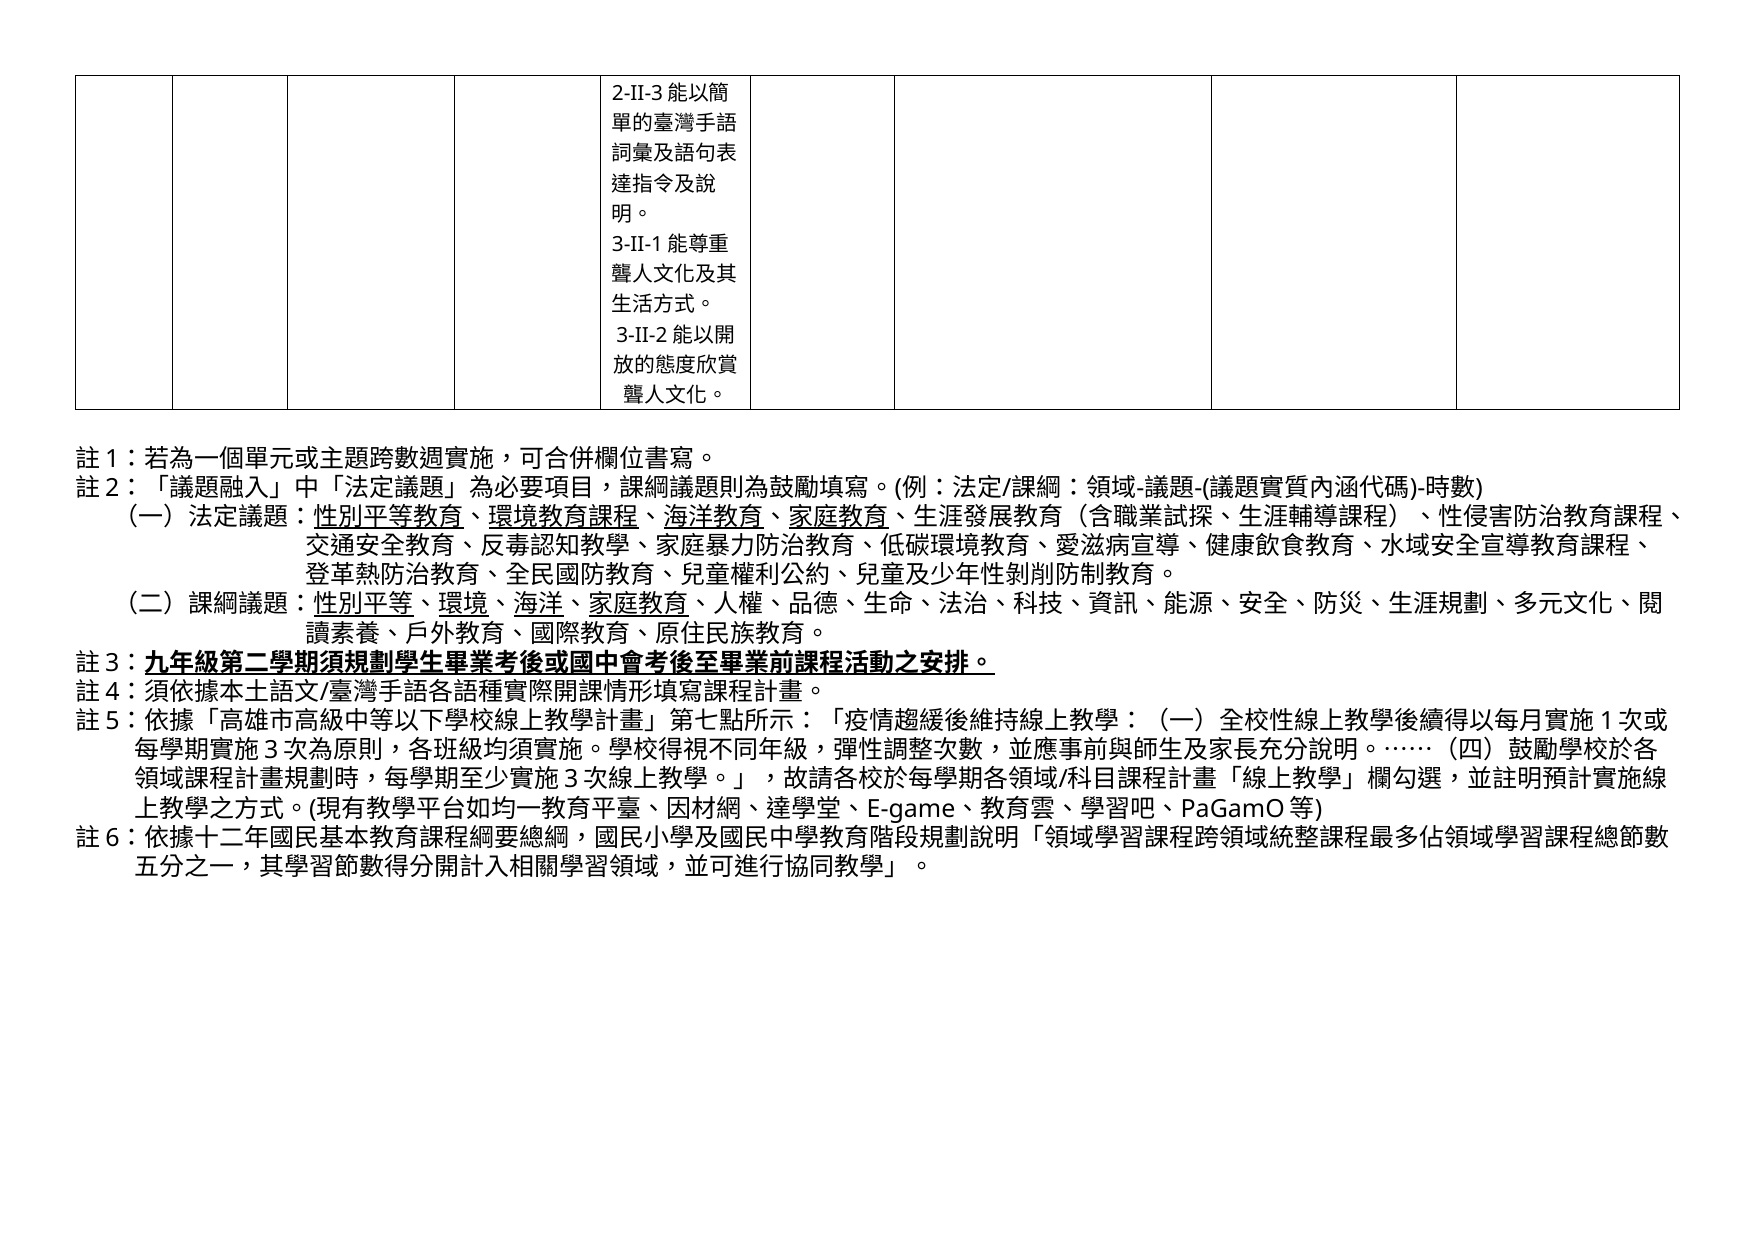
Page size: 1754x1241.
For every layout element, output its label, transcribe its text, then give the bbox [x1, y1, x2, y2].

table_cell [751, 76, 894, 409]
table_cell [455, 76, 600, 409]
table_cell [1212, 76, 1456, 409]
text 註1：若為一個單元或主題跨數週實施，可合併欄位書寫。 [75, 444, 1679, 473]
text （二）課綱議題：性別平等、環境、海洋、家庭教育、人權、品德、生命、法治、科技、資訊、能源、安全、防災、生涯規劃、多元文化、閱讀素養、戶外教育、國際教育、原住民族教育。 [113, 589, 1679, 648]
table_cell [288, 76, 454, 409]
text 註5：依據「高雄市高級中等以下學校線上教學計畫」第七點所示：「疫情趨緩後維持線上教學：（一）全校性線上教學後續得以每月實施1次或每學期實施3次為原則，各班級均須實施。學校得視不同年級，彈性調整次數，並應事前與師生及家長充分說明。……（四）鼓勵學校於各領域課程計畫規劃時，每學期至少實施3次線上教學。」，故請各校於每學期各領域/科目課程計畫「線上教學」欄勾選，並註明預計實施線上教學之方式。(現有教學平台如均一教育平臺、因材網、達學堂、E-game、教育雲、學習吧、PaGamO等) [75, 706, 1679, 823]
table_cell [76, 76, 172, 409]
table_cell [1457, 76, 1679, 409]
text （一）法定議題：性別平等教育、環境教育課程、海洋教育、家庭教育、生涯發展教育（含職業試探、生涯輔導課程）、性侵害防治教育課程、交通安全教育、反毒認知教學、家庭暴力防治教育、低碳環境教育、愛滋病宣導、健康飲食教育、水域安全宣導教育課程、登革熱防治教育、全民國防教育、兒童權利公約、兒童及少年性剝削防制教育。 [113, 502, 1679, 589]
table_cell [173, 76, 287, 409]
text 註3：九年級第二學期須規劃學生畢業考後或國中會考後至畢業前課程活動之安排。 [75, 648, 1679, 677]
text 註6：依據十二年國民基本教育課程綱要總綱，國民小學及國民中學教育階段規劃說明「領域學習課程跨領域統整課程最多佔領域學習課程總節數五分之一，其學習節數得分開計入相關學習領域，並可進行協同教學」。 [75, 823, 1679, 881]
table_cell 2-II-3能以簡單的臺灣手語詞彙及語句表達指令及說明。 3-II-1能尊重聾人文化及其生活方式。 3-II-2 能以開放的態度欣賞聾人文化。 [601, 76, 750, 409]
text 註2：「議題融入」中「法定議題」為必要項目，課綱議題則為鼓勵填寫。(例：法定/課綱：領域-議題-(議題實質內涵代碼)-時數) [75, 473, 1679, 502]
table_cell [895, 76, 1211, 409]
text 註4：須依據本土語文/臺灣手語各語種實際開課情形填寫課程計畫。 [75, 677, 1679, 706]
